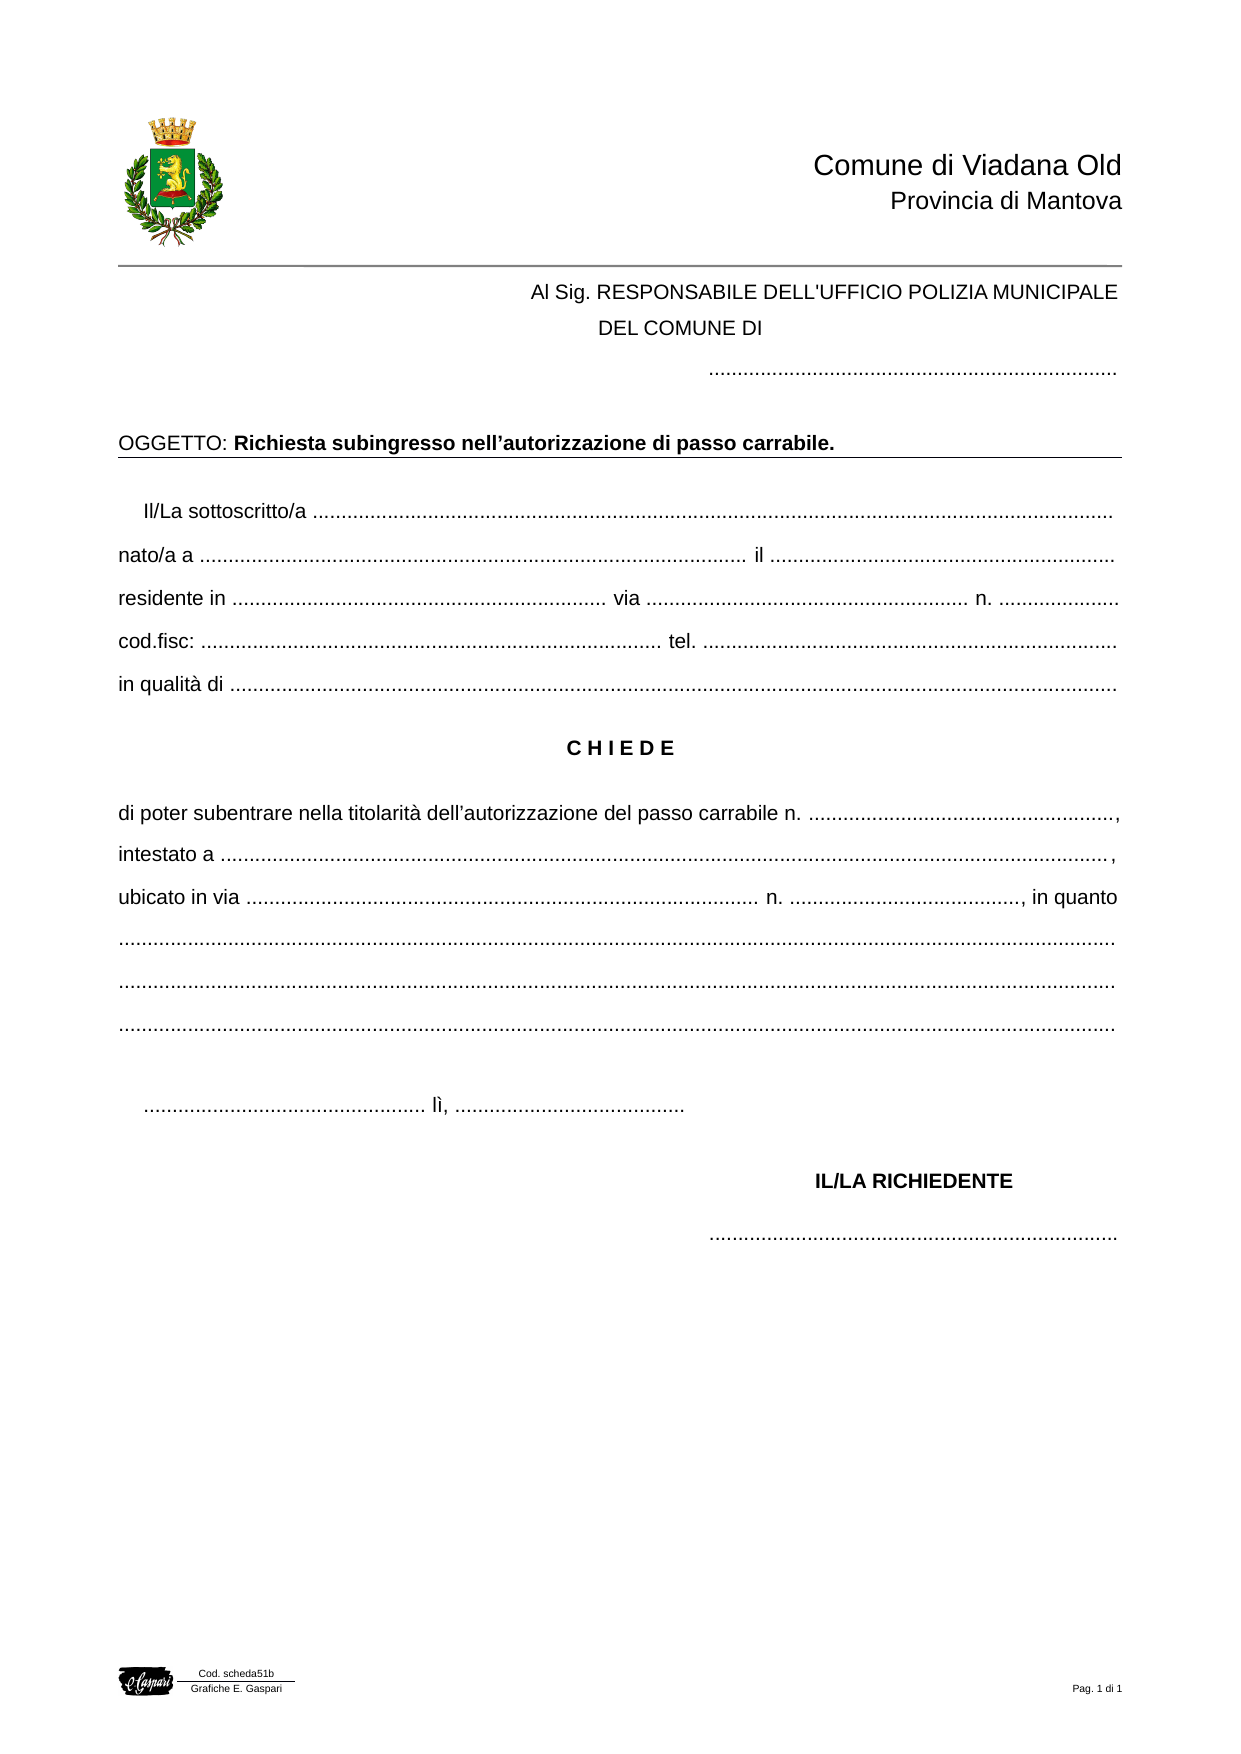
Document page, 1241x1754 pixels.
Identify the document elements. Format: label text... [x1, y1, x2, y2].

text cod.fisc: ................................................................................ tel. ........................................................................ [118, 625, 1122, 654]
text di poter subentrare nella titolarità dell’autorizzazione del passo carrabile n. ....................................................., intestato a .........................................................................................................................................................., [118, 797, 1122, 867]
picture [118, 1666, 174, 1696]
text nato/a a ............................................................................................... il ............................................................ [118, 539, 1122, 567]
text Provincia di Mantova [224, 186, 1122, 215]
picture [122, 117, 224, 248]
text ................................................. lì, ........................................ [143, 1089, 1122, 1117]
text in qualità di .......................................................................................................................................................... [118, 668, 1122, 697]
text DEL COMUNE DI [598, 316, 1122, 340]
text C H I E D E [118, 736, 1122, 760]
text Comune di Viadana Old [224, 148, 1122, 181]
text ubicato in via ......................................................................................... n. ........................................, in quanto ............................................................................................................................................................................. [118, 881, 1122, 951]
text Il/La sottoscritto/a ........................................................................................................................................... [118, 496, 1122, 524]
text Al Sig. RESPONSABILE DELL'UFFICIO POLIZIA MUNICIPALE [531, 280, 1122, 304]
text IL/LA RICHIEDENTE [706, 1169, 1122, 1193]
text OGGETTO: Richiesta subingresso nell’autorizzazione di passo carrabile. [118, 431, 1122, 457]
text residente in ................................................................. via ........................................................ n. ..................... [118, 582, 1122, 611]
text ............................................................................................................................................................................. [118, 1008, 1122, 1037]
text ............................................................................................................................................................................. [118, 965, 1122, 994]
text ....................................................................... [706, 1217, 1122, 1246]
text ....................................................................... [708, 352, 1122, 381]
